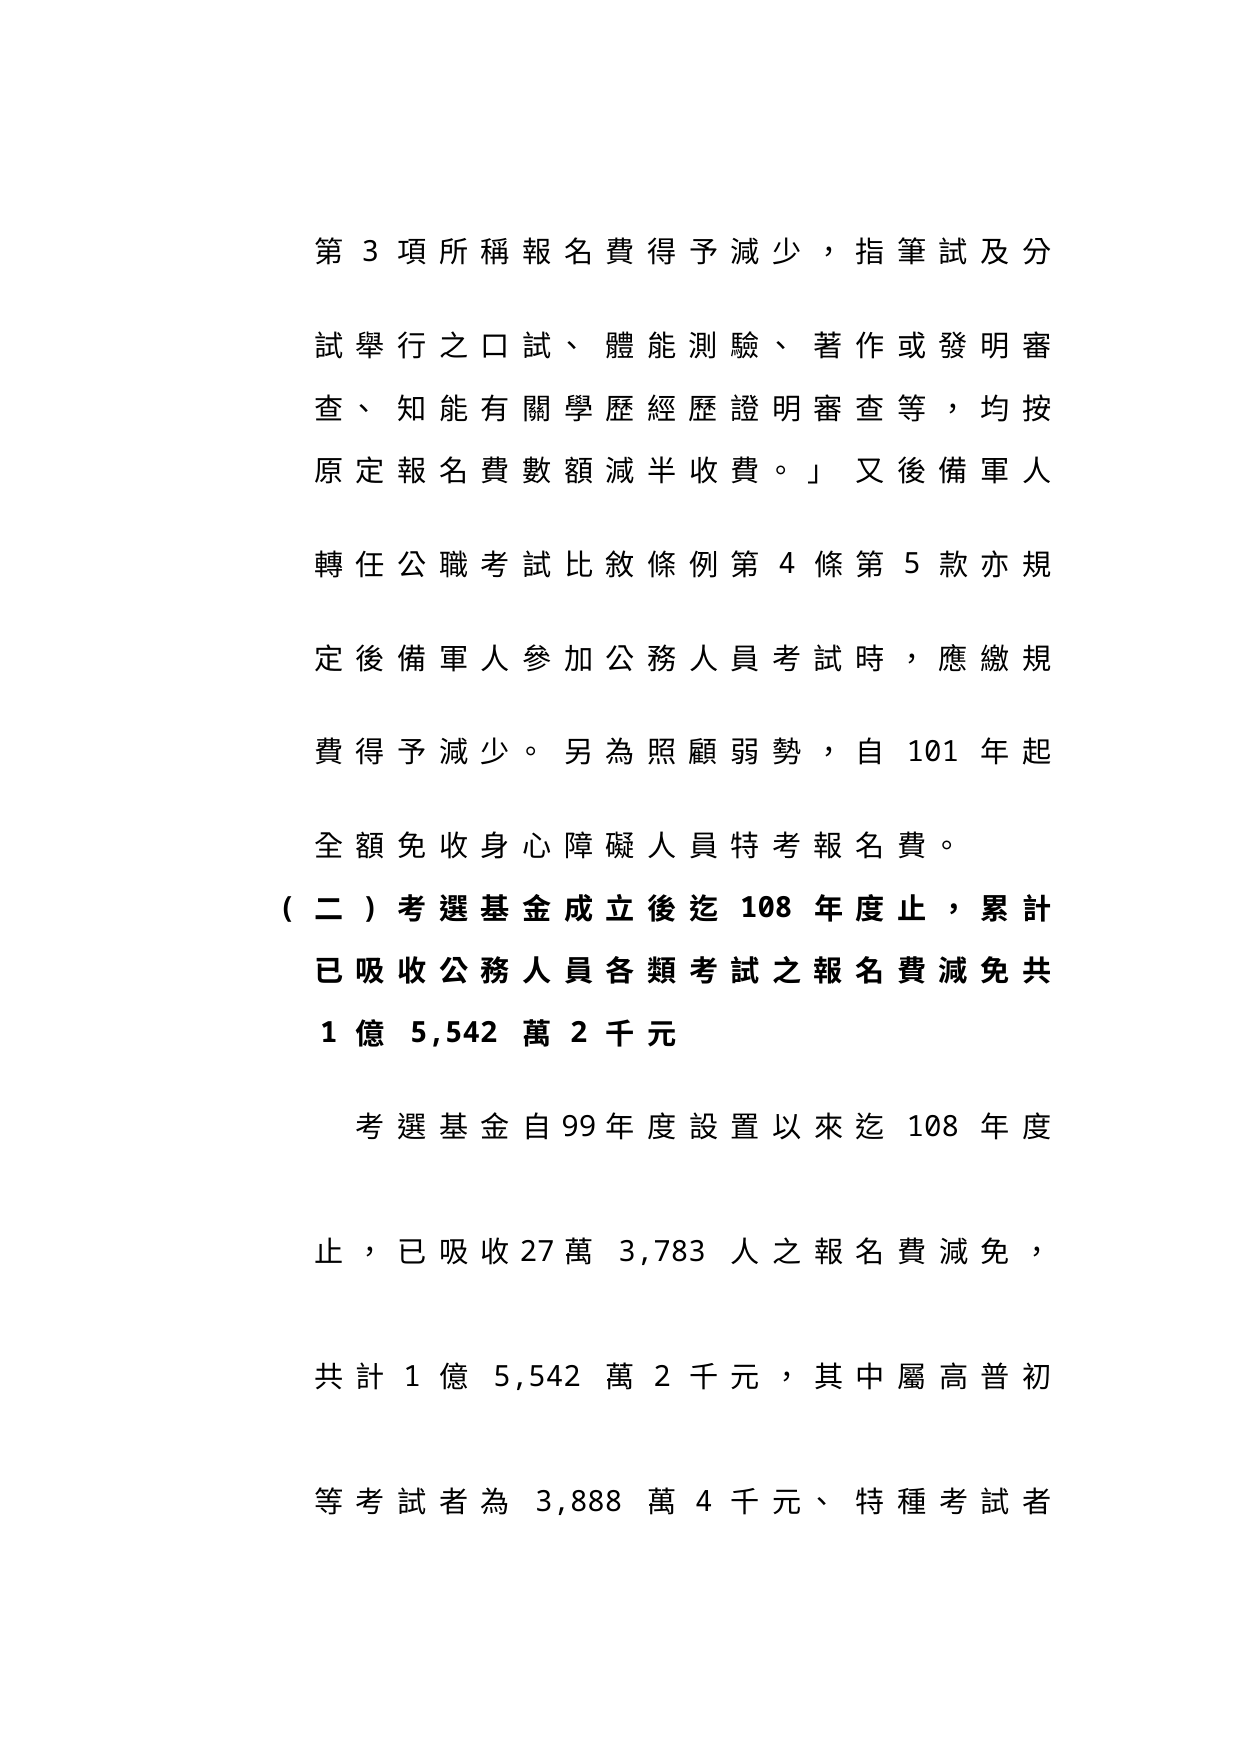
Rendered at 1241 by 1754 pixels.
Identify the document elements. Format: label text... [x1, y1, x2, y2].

text 考選基金自99年度設置以來迄108年度止，已吸收27萬3,783人之報名費減免，共計1億5,542萬2千元，其中屬高普初等考試者為3,888萬4千元、特種考試者 [271, 1052, 1058, 1552]
text (二)考選基金成立後迄108年度止，累計已吸收公務人員各類考試之報名費減免共1億5,542萬2千元 [242, 865, 1058, 1052]
text 依公務人員考試法第18條第3項規定：「應考人參加各種考試，應繳交報名費，其費額由考選部依考試等級、類科及考試方式定之。身心障礙、原住民族、低收入戶、中低收入戶及特殊境遇家庭之應考人，各種考試之報名費，得予減少。」同法施行細則第16條第3項規定：「本法第18條第3項所稱報名費得予減少，指筆試及分試舉行之口試、體能測驗、著作或發明審查、知能有關學歷經歷證明審查等，均按原定報名費數額減半收費。」又後備軍人轉任公職考試比敘條例第4條第5款亦規定後備軍人參加公務人員考試時，應繳規費得予減少。另為照顧弱勢，自101年起全額免收身心障礙人員特考報名費。 [271, 177, 1058, 865]
